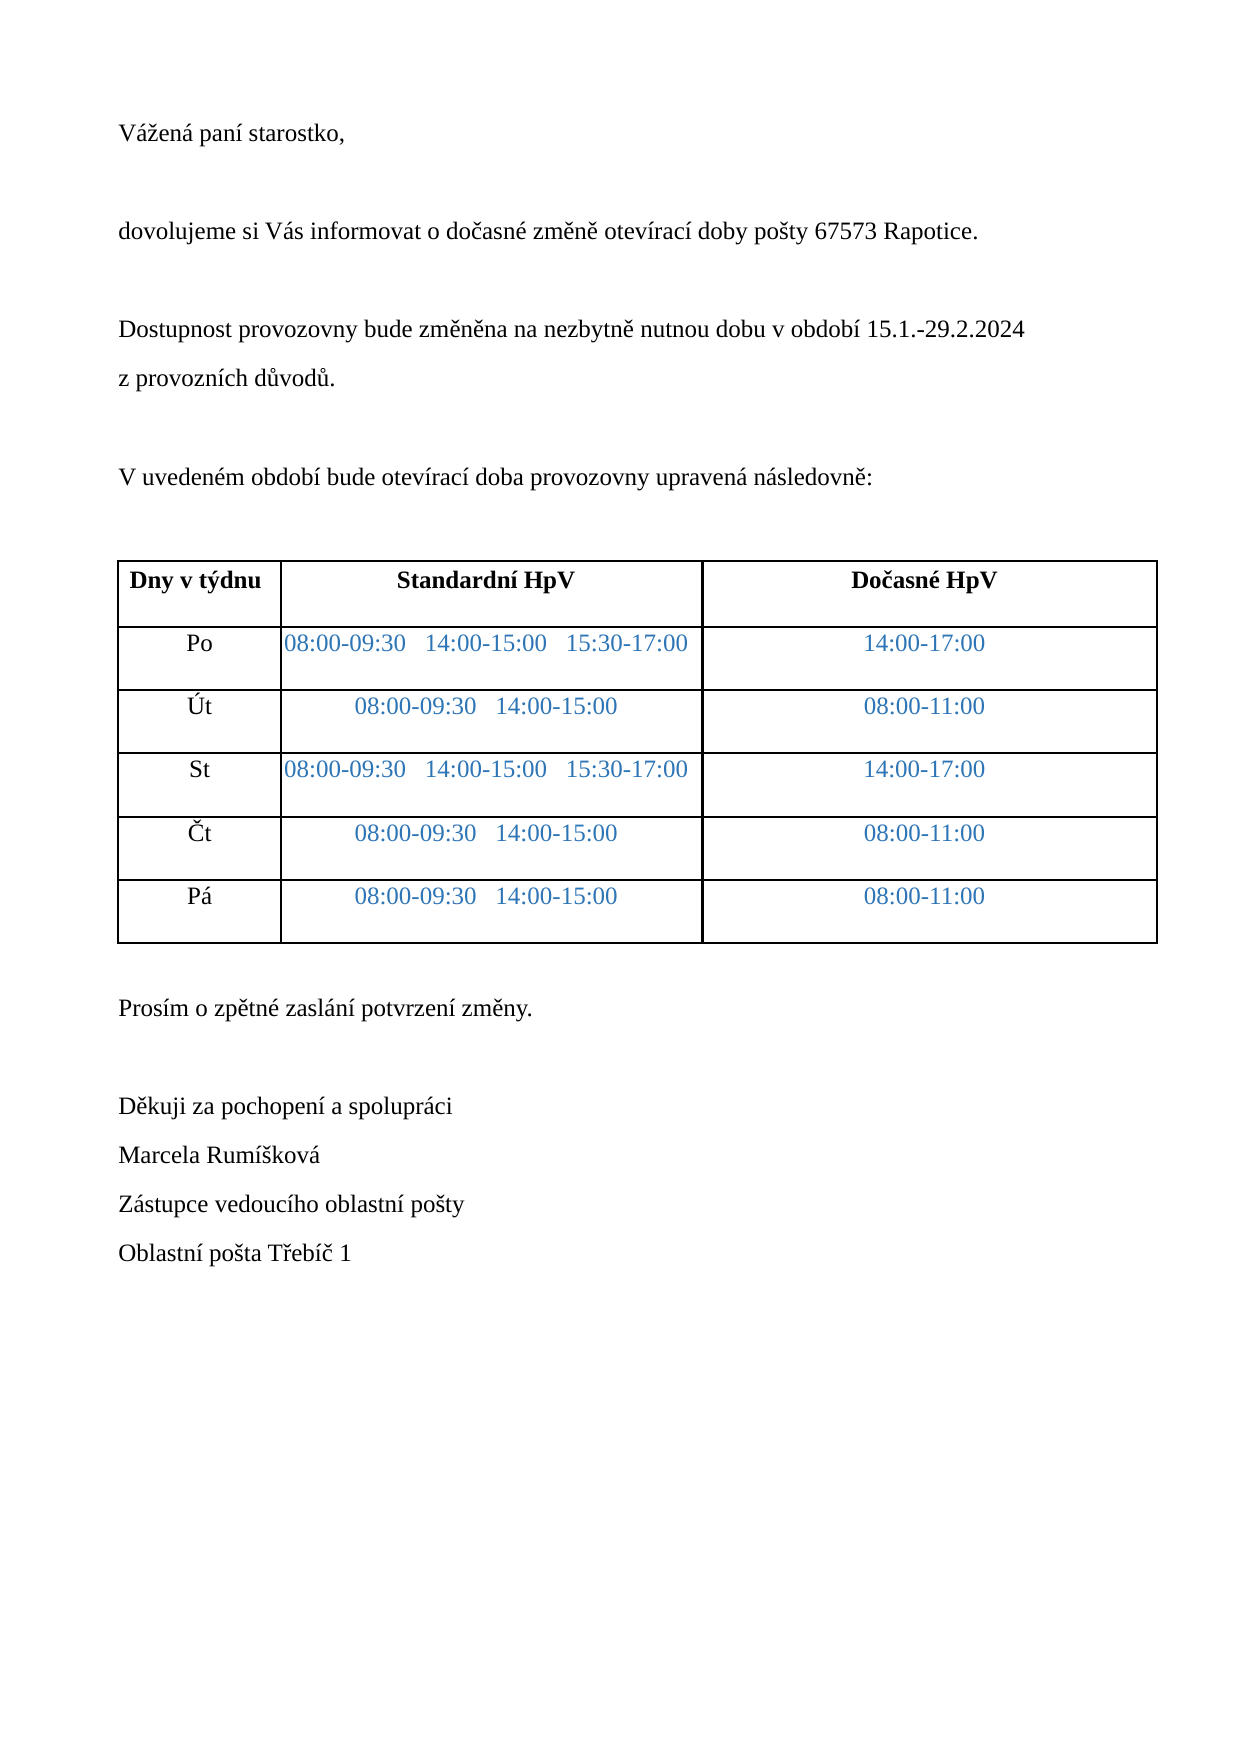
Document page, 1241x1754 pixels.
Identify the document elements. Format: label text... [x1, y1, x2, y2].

table_cell 08:00-09:30 14:00-15:00 [282, 881, 701, 942]
text V uvedeném období bude otevírací doba provozovny upravená následovně: [118, 462, 1122, 490]
text Marcela Rumíšková [118, 1140, 1122, 1169]
text z provozních důvodů. [118, 363, 1122, 392]
text dovolujeme si Vás informovat o dočasné změně otevírací doby pošty 67573 Rapotice. [118, 216, 1122, 245]
text Děkuji za pochopení a spolupráci [118, 1091, 1122, 1120]
table_cell 08:00-11:00 [704, 881, 1156, 942]
table_cell Čt [119, 818, 280, 879]
table_cell 08:00-09:30 14:00-15:00 15:30-17:00 [282, 754, 701, 816]
table_header Dny v týdnu [119, 562, 280, 626]
table_cell Út [119, 691, 280, 752]
text Dostupnost provozovny bude změněna na nezbytně nutnou dobu v období 15.1.-29.2.2024 [118, 314, 1122, 343]
table_cell 08:00-11:00 [704, 691, 1156, 752]
table_cell 08:00-09:30 14:00-15:00 15:30-17:00 [282, 628, 701, 689]
table_cell 08:00-09:30 14:00-15:00 [282, 691, 701, 752]
table_cell 08:00-09:30 14:00-15:00 [282, 818, 701, 879]
table_header Standardní HpV [282, 562, 701, 626]
text Zástupce vedoucího oblastní pošty [118, 1189, 1122, 1218]
table_cell 14:00-17:00 [704, 628, 1156, 689]
table_cell Pá [119, 881, 280, 942]
table_cell 08:00-11:00 [704, 818, 1156, 879]
table_header Dočasné HpV [704, 562, 1156, 626]
table_cell 14:00-17:00 [704, 754, 1156, 816]
table_cell Po [119, 628, 280, 689]
table_cell St [119, 754, 280, 816]
text Oblastní pošta Třebíč 1 [118, 1238, 1122, 1267]
text Prosím o zpětné zaslání potvrzení změny. [118, 993, 1122, 1022]
text Vážená paní starostko, [118, 118, 1122, 147]
